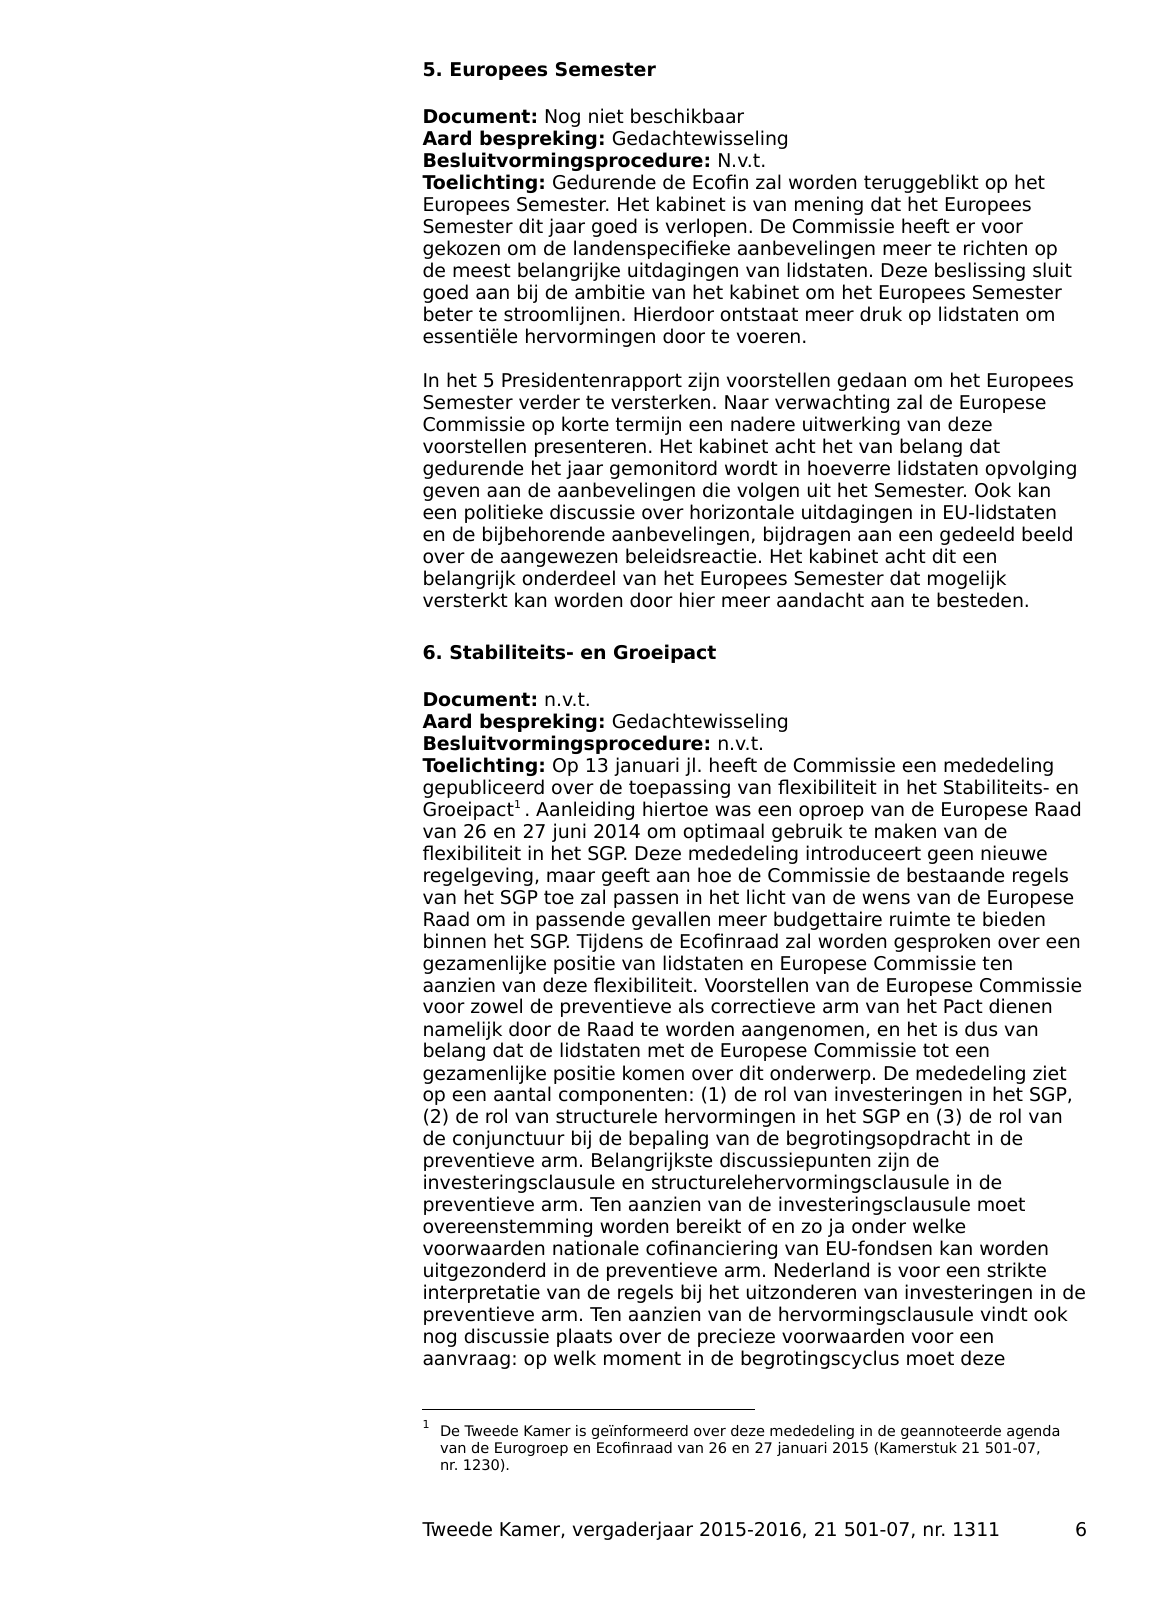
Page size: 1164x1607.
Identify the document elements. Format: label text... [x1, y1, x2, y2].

subtitle 6. Stabiliteits- en Groeipact [422, 642, 1087, 664]
subtitle 5. Europees Semester [422, 59, 1087, 81]
text Toelichting: Gedurende de Ecofin zal worden teruggeblikt op het Europees Semester. Het kabinet is van mening dat het Europees Semester dit jaar goed is verlopen. De Commissie heeft er voor gekozen om de landenspecifieke aanbevelingen meer te richten op de meest belangrijke uitdagingen van lidstaten. Deze beslissing sluit goed aan bij de ambitie van het kabinet om het Europees Semester beter te stroomlijnen. Hierdoor ontstaat meer druk op lidstaten om essentiële hervormingen door te voeren. [422, 172, 1087, 348]
text Aard bespreking: Gedachtewisseling [422, 711, 1087, 733]
text Besluitvormingsprocedure: N.v.t. [422, 150, 1087, 172]
text Aard bespreking: Gedachtewisseling [422, 128, 1087, 150]
text Document: Nog niet beschikbaar [422, 106, 1087, 128]
text Besluitvormingsprocedure: n.v.t. [422, 733, 1087, 755]
text Toelichting: Op 13 januari jl. heeft de Commissie een mededeling gepubliceerd over de toepassing van flexibiliteit in het Stabiliteits- en Groeipact. Aanleiding hiertoe was een oproep van de Europese Raad van 26 en 27 juni 2014 om optimaal gebruik te maken van de flexibiliteit in het SGP. Deze mededeling introduceert geen nieuwe regelgeving, maar geeft aan hoe de Commissie de bestaande regels van het SGP toe zal passen in het licht van de wens van de Europese Raad om in passende gevallen meer budgettaire ruimte te bieden binnen het SGP. Tijdens de Ecofinraad zal worden gesproken over een gezamenlijke positie van lidstaten en Europese Commissie ten aanzien van deze flexibiliteit. Voorstellen van de Europese Commissie voor zowel de preventieve als correctieve arm van het Pact dienen namelijk door de Raad te worden aangenomen, en het is dus van belang dat de lidstaten met de Europese Commissie tot een gezamenlijke positie komen over dit onderwerp. De mededeling ziet op een aantal componenten: (1) de rol van investeringen in het SGP, (2) de rol van structurele hervormingen in het SGP en (3) de rol van de conjunctuur bij de bepaling van de begrotingsopdracht in de preventieve arm. Belangrijkste discussiepunten zijn de investeringsclausule en structurelehervormingsclausule in de preventieve arm. Ten aanzien van de investeringsclausule moet overeenstemming worden bereikt of en zo ja onder welke voorwaarden nationale cofinanciering van EU-fondsen kan worden uitgezonderd in de preventieve arm. Nederland is voor een strikte interpretatie van de regels bij het uitzonderen van investeringen in de preventieve arm. Ten aanzien van de hervormingsclausule vindt ook nog discussie plaats over de precieze voorwaarden voor een aanvraag: op welk moment in de begrotingscyclus moet deze [422, 755, 1087, 1370]
text Document: n.v.t. [422, 689, 1087, 711]
text De Tweede Kamer is geïnformeerd over deze mededeling in de geannoteerde agenda van de Eurogroep en Ecofinraad van 26 en 27 januari 2015 (Kamerstuk 21 501-07, nr. 1230). [422, 1418, 1087, 1474]
text In het 5 Presidentenrapport zijn voorstellen gedaan om het Europees Semester verder te versterken. Naar verwachting zal de Europese Commissie op korte termijn een nadere uitwerking van deze voorstellen presenteren. Het kabinet acht het van belang dat gedurende het jaar gemonitord wordt in hoeverre lidstaten opvolging geven aan de aanbevelingen die volgen uit het Semester. Ook kan een politieke discussie over horizontale uitdagingen in EU-lidstaten en de bijbehorende aanbevelingen, bijdragen aan een gedeeld beeld over de aangewezen beleidsreactie. Het kabinet acht dit een belangrijk onderdeel van het Europees Semester dat mogelijk versterkt kan worden door hier meer aandacht aan te besteden. [422, 370, 1087, 612]
